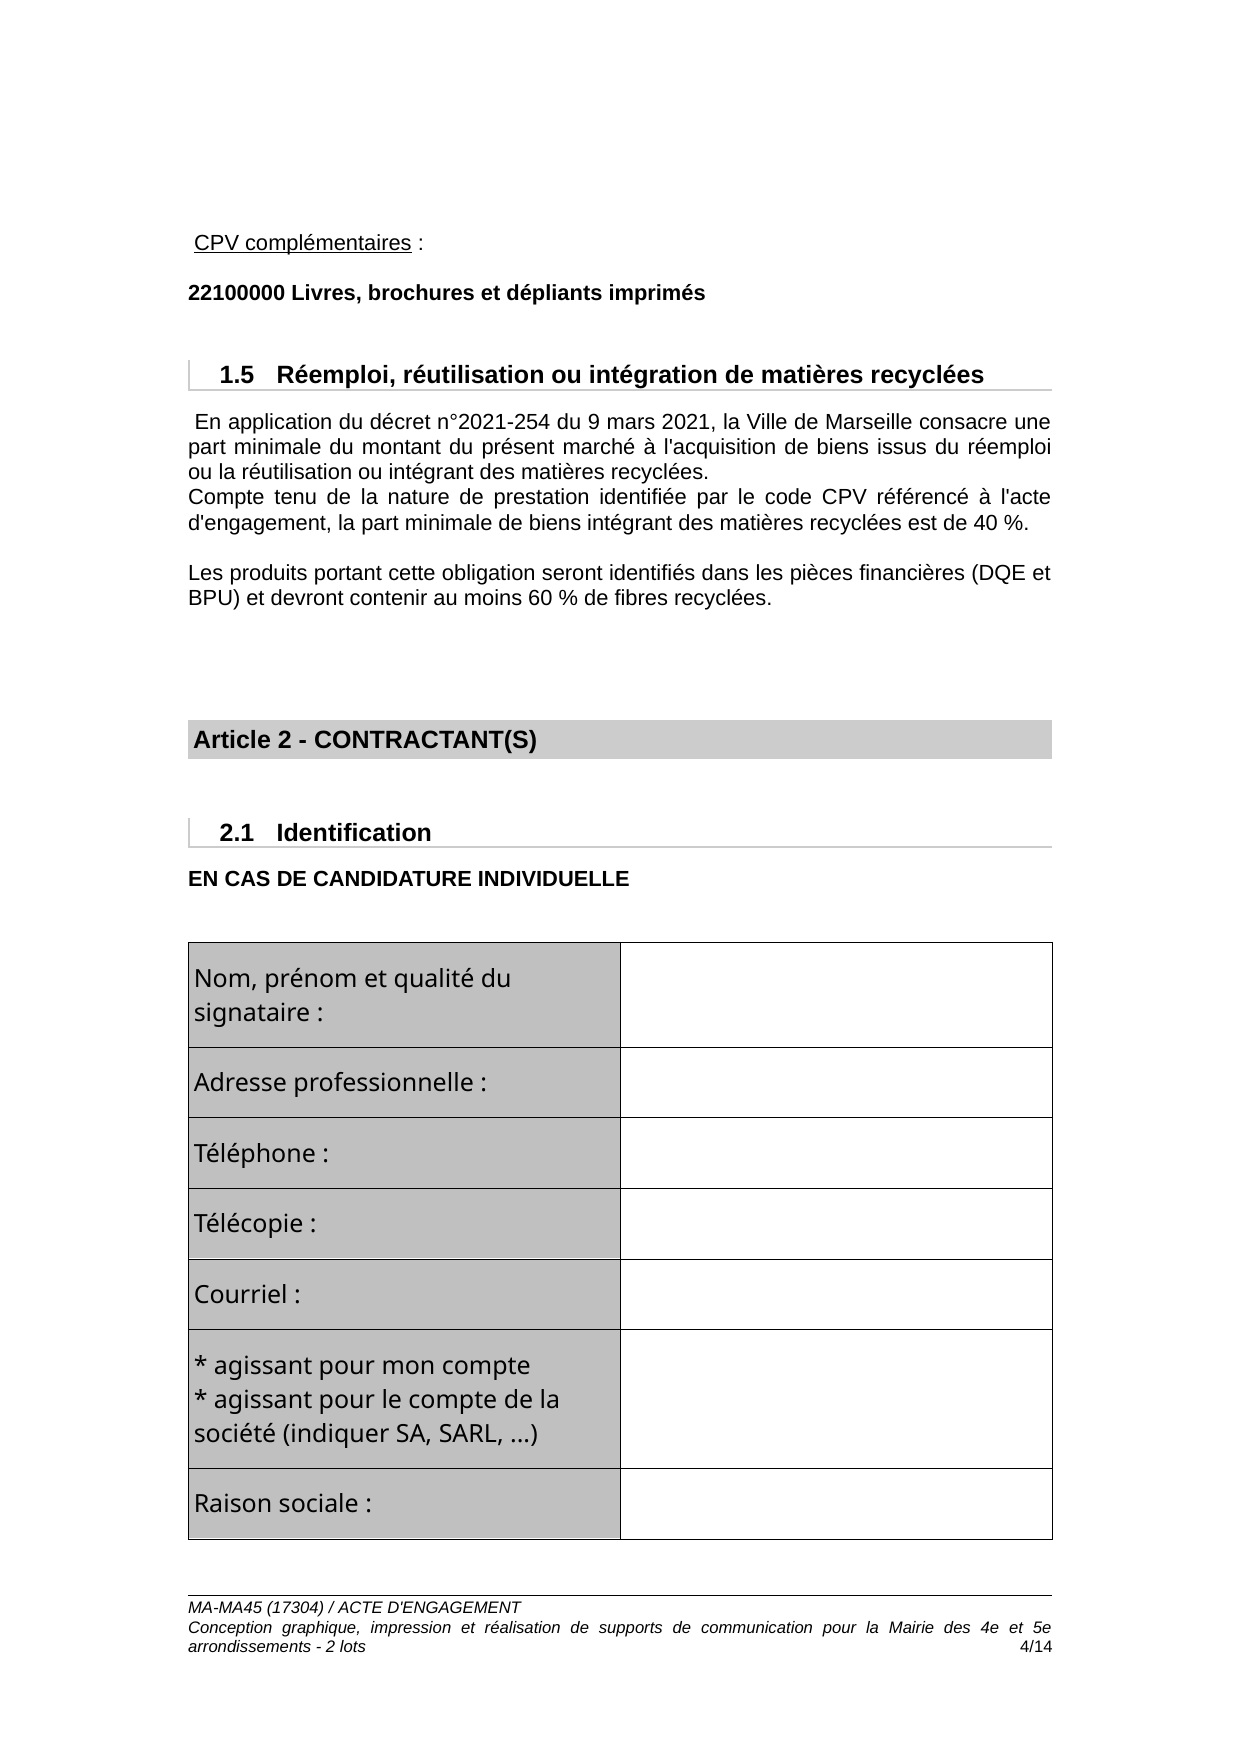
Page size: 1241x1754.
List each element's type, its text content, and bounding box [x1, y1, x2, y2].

text Compte tenu de la nature de prestation identifiée par le code CPV référencé à l'acte d'engagement, la part minimale de biens intégrant des matières recyclées est de 40 %. [188, 484, 1052, 535]
text Les produits portant cette obligation seront identifiés dans les pièces financières (DQE et BPU) et devront contenir au moins 60 % de fibres recyclées. [188, 560, 1052, 610]
text EN CAS DE CANDIDATURE INDIVIDUELLE [188, 866, 1052, 891]
table_cell [621, 1330, 1052, 1468]
table_cell [621, 1048, 1052, 1117]
table_cell * agissant pour mon compte * agissant pour le compte de la société (indiquer SA, SARL, ...) [189, 1330, 620, 1468]
subtitle CONTRACTANT(S) [190, 722, 1050, 757]
table_cell [621, 1260, 1052, 1329]
subtitle Identification [190, 818, 1052, 846]
table_header Nom, prénom et qualité du signataire : [189, 943, 620, 1047]
table_cell Courriel : [189, 1260, 620, 1329]
table_cell Raison sociale : [189, 1469, 620, 1538]
table_cell Télécopie : [189, 1189, 620, 1258]
text CPV complémentaires : [188, 230, 1052, 255]
table_header [621, 943, 1052, 1047]
table_cell Téléphone : [189, 1118, 620, 1188]
table_cell [621, 1189, 1052, 1258]
table_cell [621, 1469, 1052, 1538]
text 22100000 Livres, brochures et dépliants imprimés [188, 280, 1052, 305]
text En application du décret n°2021-254 du 9 mars 2021, la Ville de Marseille consacre une part minimale du montant du présent marché à l'acquisition de biens issus du réemploi ou la réutilisation ou intégrant des matières recyclées. [188, 409, 1052, 484]
table_cell [621, 1118, 1052, 1188]
table_cell Adresse professionnelle : [189, 1048, 620, 1117]
subtitle Réemploi, réutilisation ou intégration de matières recyclées [190, 360, 1052, 389]
